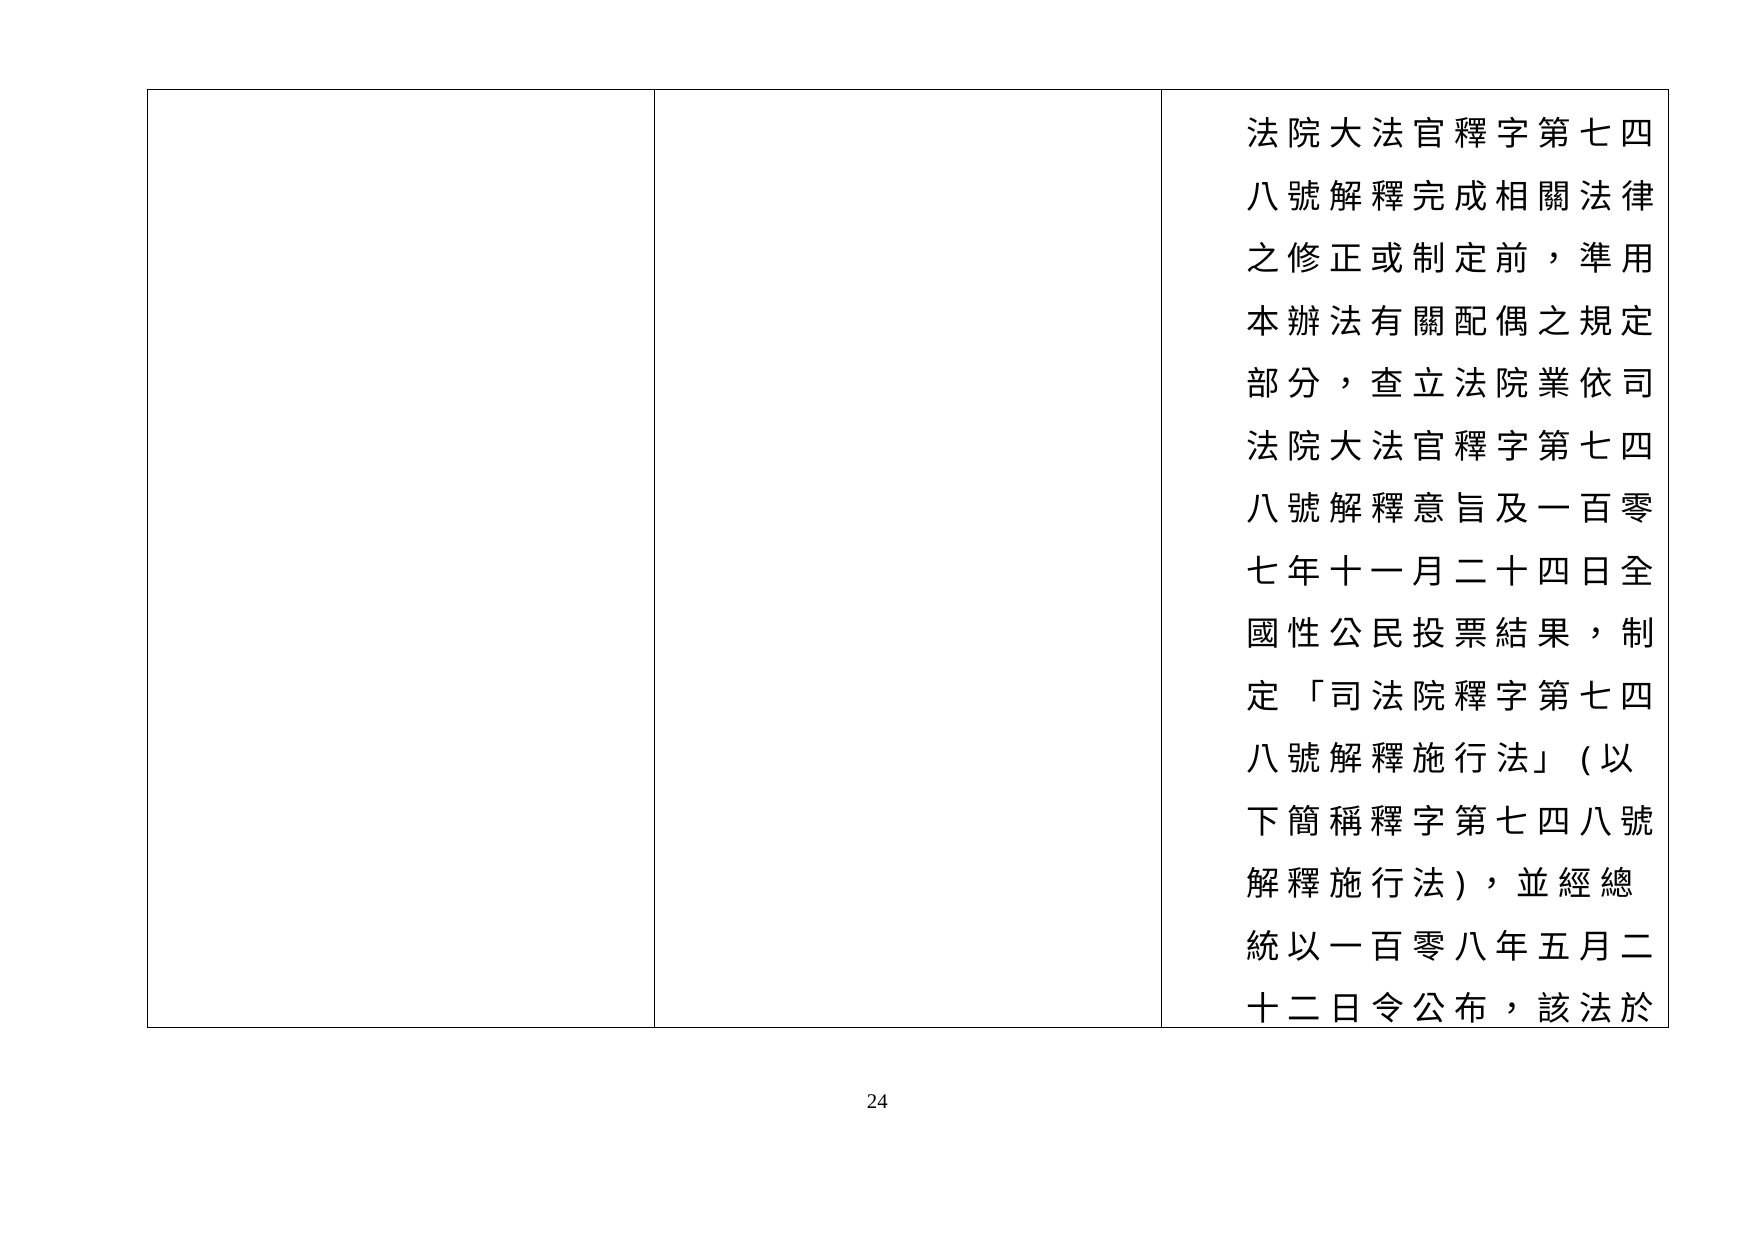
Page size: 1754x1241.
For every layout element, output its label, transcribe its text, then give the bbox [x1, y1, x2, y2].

table_cell 法院大法官釋字第七四八號解釋完成相關法律之修正或制定前，準用本辦法有關配偶之規定部分，查立法院業依司法院大法官釋字第七四八號解釋意旨及一百零七年十一月二十四日全國性公民投票結果，制定「司法院釋字第七四八號解釋施行法」(以下簡稱釋字第七四八號解釋施行法)，並經總統以一百零八年五月二十二日令公布，該法於 [1162, 90, 1668, 1027]
table_cell [655, 90, 1161, 1027]
table_cell [148, 90, 654, 1027]
